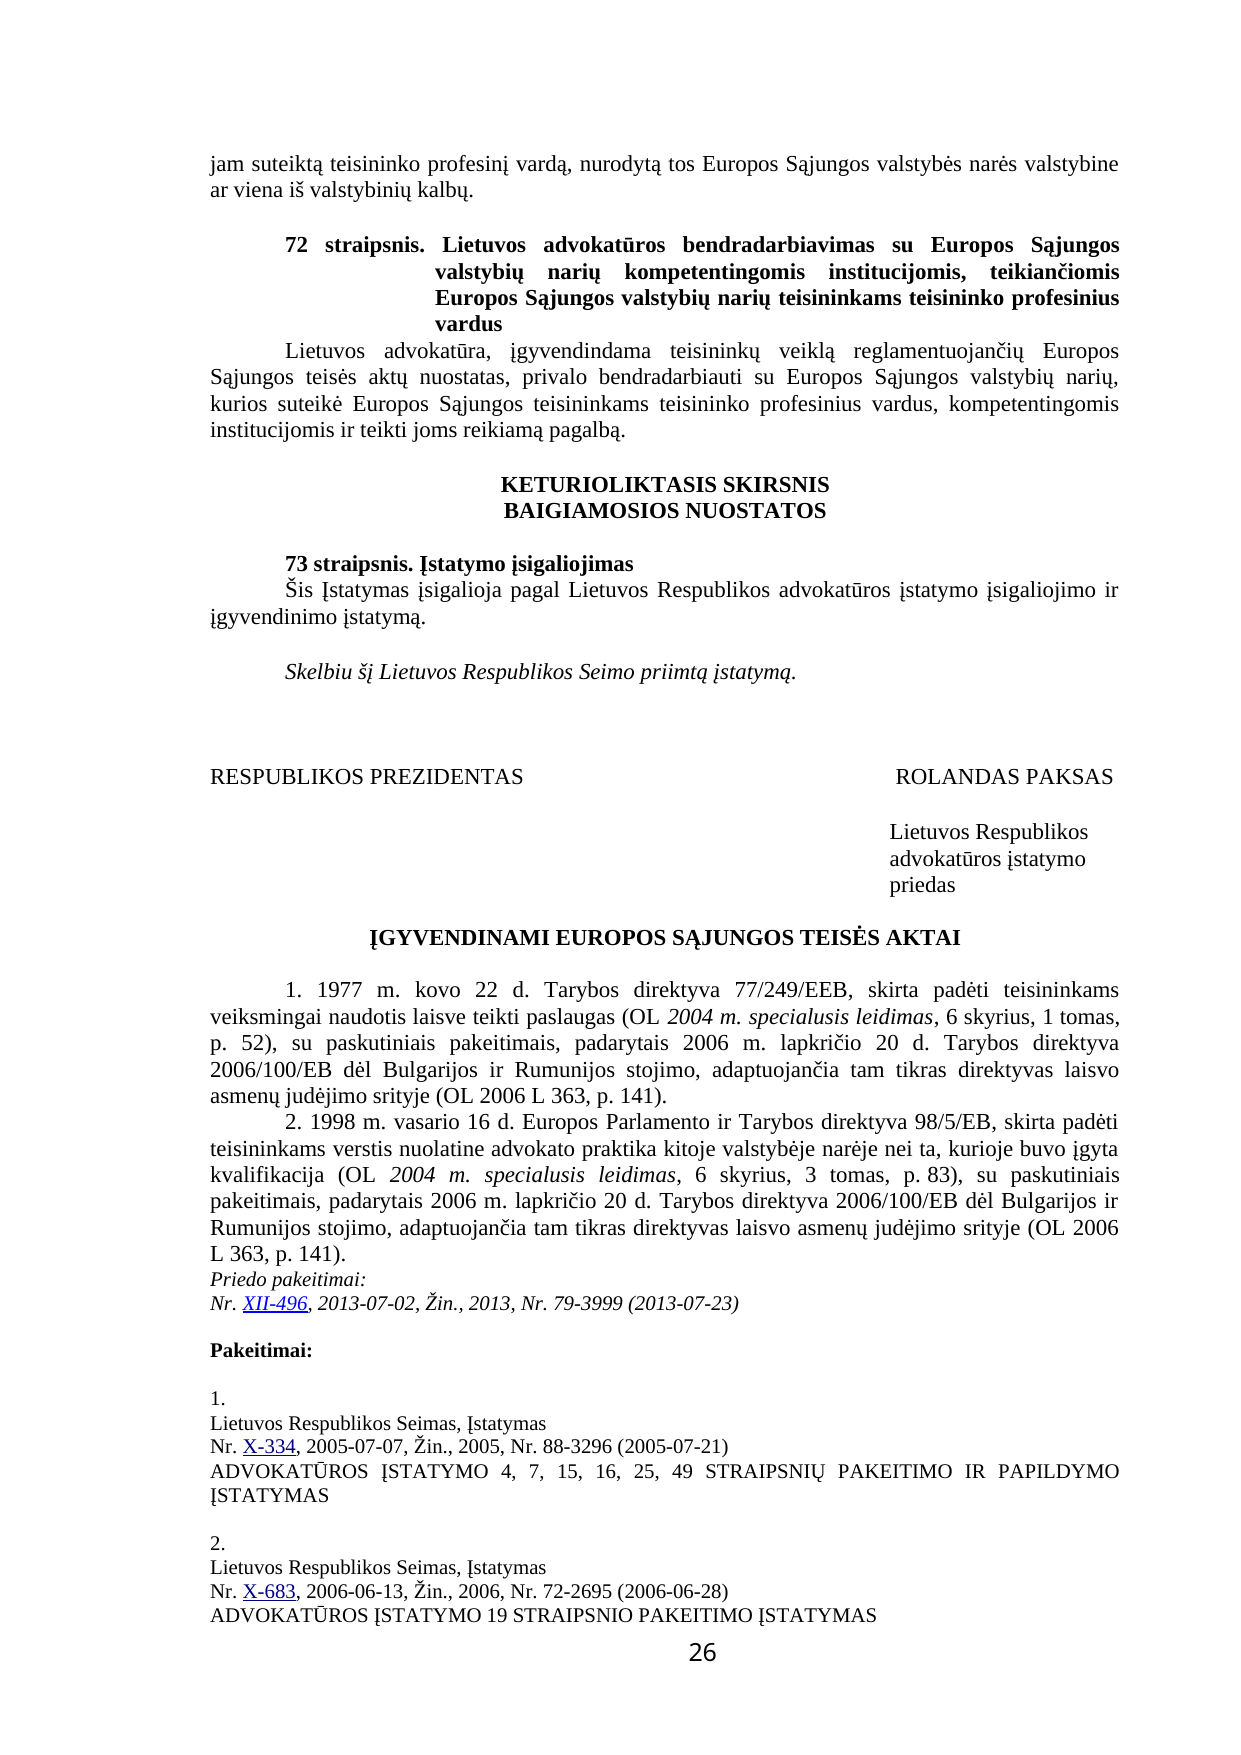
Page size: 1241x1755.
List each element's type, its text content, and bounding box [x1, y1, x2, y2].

text Lietuvos Respublikos [210, 818, 1120, 845]
text Skelbiu šį Lietuvos Respublikos Seimo priimtą įstatymą. [210, 658, 1120, 684]
text 73 straipsnis. Įstatymo įsigaliojimas [210, 550, 1120, 576]
text Nr. X-334, 2005-07-07, Žin., 2005, Nr. 88-3296 (2005-07-21) [210, 1434, 1120, 1458]
text Priedo pakeitimai: [210, 1266, 1120, 1291]
text 2. [210, 1531, 1120, 1555]
text 1. [210, 1386, 1120, 1410]
text ADVOKATŪROS ĮSTATYMO 4, 7, 15, 16, 25, 49 STRAIPSNIŲ PAKEITIMO IR PAPILDYMO ĮSTATYMAS [210, 1458, 1120, 1507]
text advokatūros įstatymo [210, 845, 1120, 871]
text Lietuvos Respublikos Seimas, Įstatymas [210, 1410, 1120, 1434]
text ADVOKATŪROS ĮSTATYMO 19 STRAIPSNIO PAKEITIMO ĮSTATYMAS [210, 1603, 1120, 1627]
text 2. 1998 m. vasario 16 d. Europos Parlamento ir Tarybos direktyva 98/5/EB, skirta padėti teisininkams verstis nuolatine advokato praktika kitoje valstybėje narėje nei ta, kurioje buvo įgyta kvalifikacija (OL 2004 m. specialusis leidimas, 6 skyrius, 3 tomas, p. 83), su paskutiniais pakeitimais, padarytais 2006 m. lapkričio 20 d. Tarybos direktyva 2006/100/EB dėl Bulgarijos ir Rumunijos stojimo, adaptuojančia tam tikras direktyvas laisvo asmenų judėjimo srityje (OL 2006 L 363, p. 141). [210, 1108, 1120, 1266]
text Nr. XII-496, 2013-07-02, Žin., 2013, Nr. 79-3999 (2013-07-23) [210, 1291, 1120, 1314]
text 1. 1977 m. kovo 22 d. Tarybos direktyva 77/249/EEB, skirta padėti teisininkams veiksmingai naudotis laisve teikti paslaugas (OL 2004 m. specialusis leidimas, 6 skyrius, 1 tomas, p. 52), su paskutiniais pakeitimais, padarytais 2006 m. lapkričio 20 d. Tarybos direktyva 2006/100/EB dėl Bulgarijos ir Rumunijos stojimo, adaptuojančia tam tikras direktyvas laisvo asmenų judėjimo srityje (OL 2006 L 363, p. 141). [210, 977, 1120, 1108]
text RESPUBLIKOS PREZIDENTAS ROLANDAS PAKSAS [210, 763, 1120, 790]
text jam suteiktą teisininko profesinį vardą, nurodytą tos Europos Sąjungos valstybės narės valstybine ar viena iš valstybinių kalbų. [210, 150, 1120, 203]
text Lietuvos Respublikos Seimas, Įstatymas [210, 1555, 1120, 1579]
text priedas [210, 871, 1120, 897]
text KETURIOLIKTASIS SKIRSNIS [210, 471, 1120, 497]
text Pakeitimai: [210, 1338, 1120, 1362]
text Nr. X-683, 2006-06-13, Žin., 2006, Nr. 72-2695 (2006-06-28) [210, 1579, 1120, 1603]
text 72 straipsnis. Lietuvos advokatūros bendradarbiavimas su Europos Sąjungos valstybių narių kompetentingomis institucijomis, teikiančiomis Europos Sąjungos valstybių narių teisininkams teisininko profesinius vardus [285, 231, 1120, 337]
text ĮGYVENDINAMI EUROPOS SĄJUNGOS TEISĖS AKTAI [210, 924, 1120, 950]
text Lietuvos advokatūra, įgyvendindama teisininkų veiklą reglamentuojančių Europos Sąjungos teisės aktų nuostatas, privalo bendradarbiauti su Europos Sąjungos valstybių narių, kurios suteikė Europos Sąjungos teisininkams teisininko profesinius vardus, kompetentingomis institucijomis ir teikti joms reikiamą pagalbą. [210, 337, 1120, 442]
text Šis Įstatymas įsigalioja pagal Lietuvos Respublikos advokatūros įstatymo įsigaliojimo ir įgyvendinimo įstatymą. [210, 576, 1120, 629]
text BAIGIAMOSIOS NUOSTATOS [210, 497, 1120, 524]
